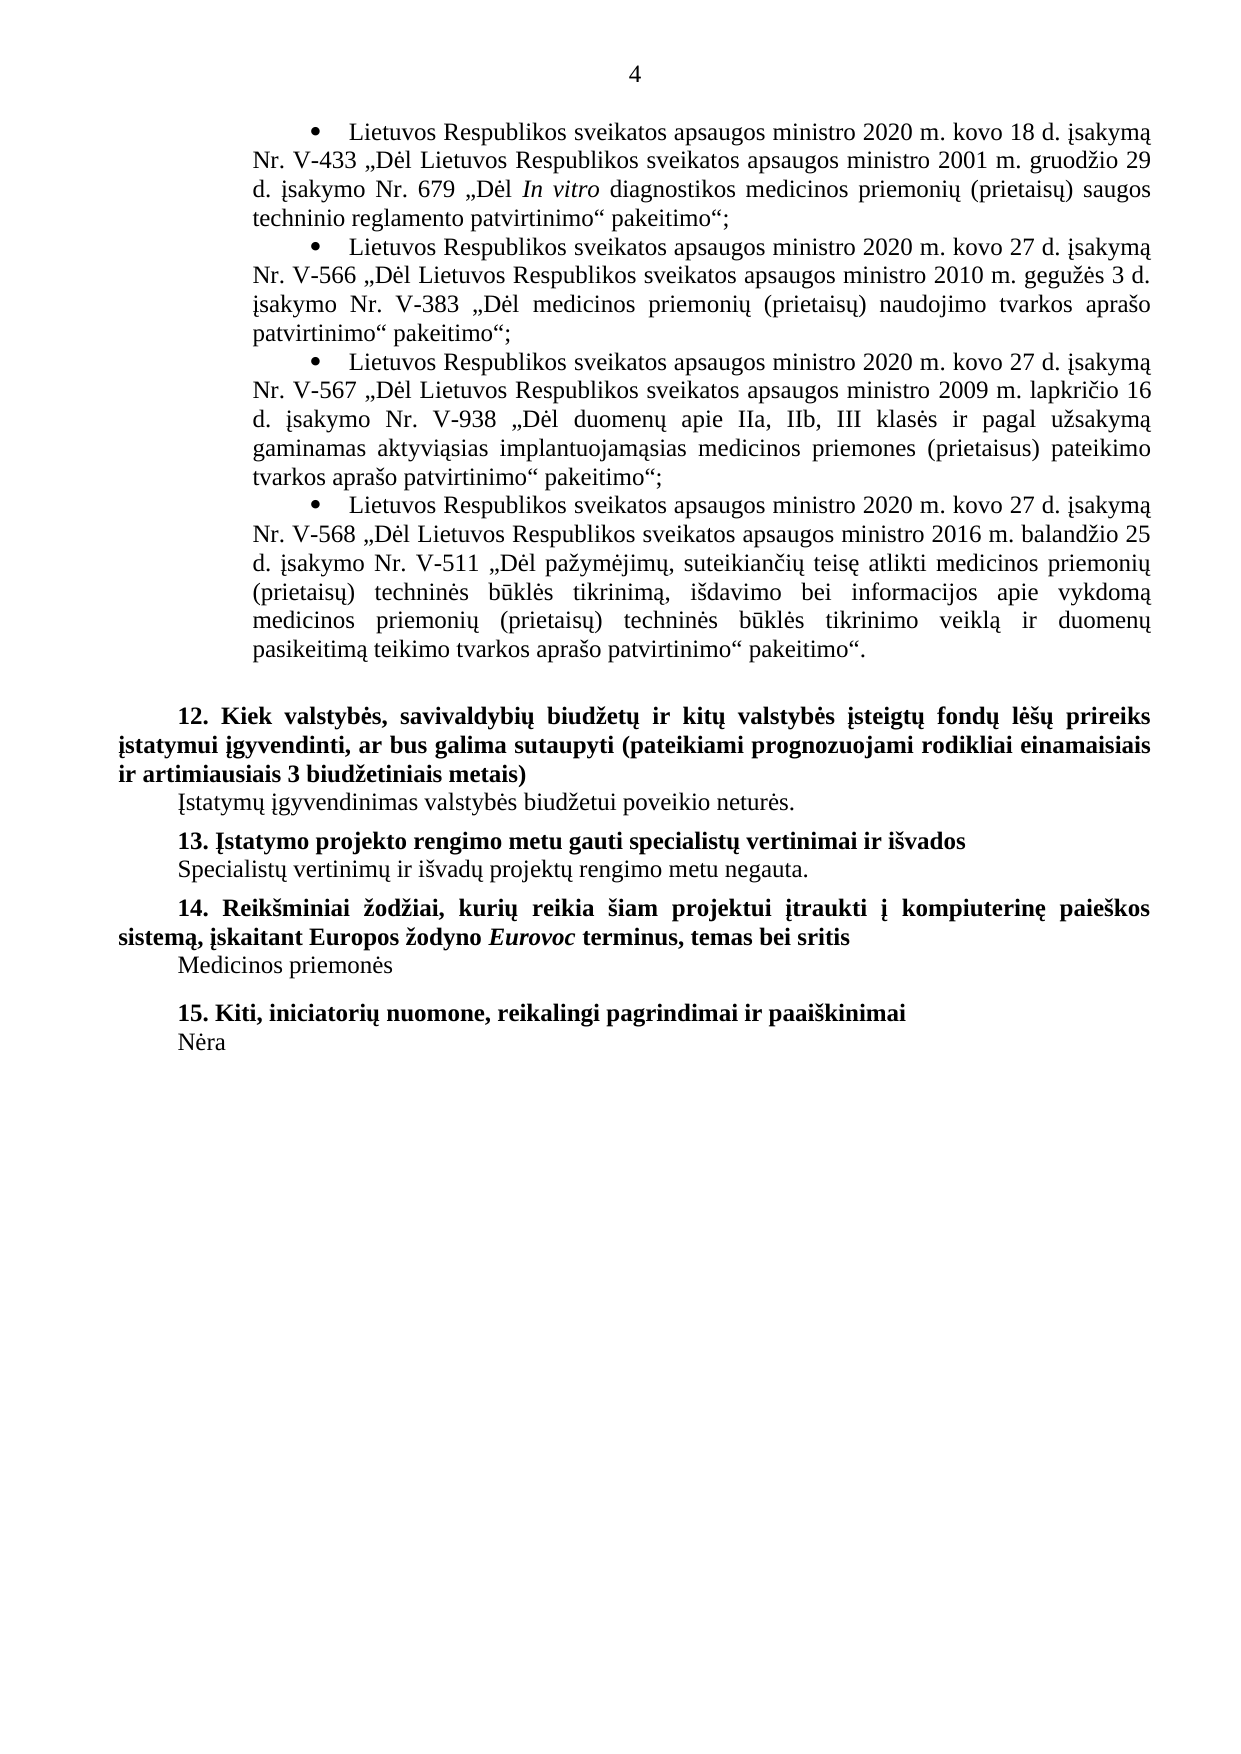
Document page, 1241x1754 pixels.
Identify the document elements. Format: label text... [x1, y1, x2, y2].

text Nėra [118, 1027, 1152, 1056]
text Įstatymų įgyvendinimas valstybės biudžetui poveikio neturės. [118, 787, 1152, 816]
text 13. Įstatymo projekto rengimo metu gauti specialistų vertinimai ir išvados [118, 826, 1132, 854]
list Lietuvos Respublikos sveikatos apsaugos ministro 2020 m. kovo 27 d. įsakymą Nr. V-568 „Dėl Lietuvos Respublikos sveikatos apsaugos ministro 2016 m. balandžio 25 d. įsakymo Nr. V-511 „Dėl pažymėjimų, suteikiančių teisę atlikti medicinos priemonių (prietaisų) techninės būklės tikrinimą, išdavimo bei informacijos apie vykdomą medicinos priemonių (prietaisų) techninės būklės tikrinimo veiklą ir duomenų pasikeitimą teikimo tvarkos aprašo patvirtinimo“ pakeitimo“. [215, 490, 1152, 663]
list Lietuvos Respublikos sveikatos apsaugos ministro 2020 m. kovo 27 d. įsakymą Nr. V-566 „Dėl Lietuvos Respublikos sveikatos apsaugos ministro 2010 m. gegužės 3 d. įsakymo Nr. V-383 „Dėl medicinos priemonių (prietaisų) naudojimo tvarkos aprašo patvirtinimo“ pakeitimo“; [215, 232, 1152, 347]
text Medicinos priemonės [118, 950, 1152, 979]
list Lietuvos Respublikos sveikatos apsaugos ministro 2020 m. kovo 27 d. įsakymą Nr. V-567 „Dėl Lietuvos Respublikos sveikatos apsaugos ministro 2009 m. lapkričio 16 d. įsakymo Nr. V-938 „Dėl duomenų apie IIa, IIb, III klasės ir pagal užsakymą gaminamas aktyviąsias implantuojamąsias medicinos priemones (prietaisus) pateikimo tvarkos aprašo patvirtinimo“ pakeitimo“; [215, 347, 1152, 490]
text 12. Kiek valstybės, savivaldybių biudžetų ir kitų valstybės įsteigtų fondų lėšų prireiks įstatymui įgyvendinti, ar bus galima sutaupyti (pateikiami prognozuojami rodikliai einamaisiais ir artimiausiais 3 biudžetiniais metais) [118, 701, 1152, 787]
text 15. Kiti, iniciatorių nuomone, reikalingi pagrindimai ir paaiškinimai [118, 998, 1152, 1027]
list Lietuvos Respublikos sveikatos apsaugos ministro 2020 m. kovo 18 d. įsakymą Nr. V-433 „Dėl Lietuvos Respublikos sveikatos apsaugos ministro 2001 m. gruodžio 29 d. įsakymo Nr. 679 „Dėl In vitro diagnostikos medicinos priemonių (prietaisų) saugos techninio reglamento patvirtinimo“ pakeitimo“; [215, 117, 1152, 232]
text 14. Reikšminiai žodžiai, kurių reikia šiam projektui įtraukti į kompiuterinę paieškos sistemą, įskaitant Europos žodyno Eurovoc terminus, temas bei sritis [118, 893, 1152, 950]
text Specialistų vertinimų ir išvadų projektų rengimo metu negauta. [118, 854, 1132, 883]
